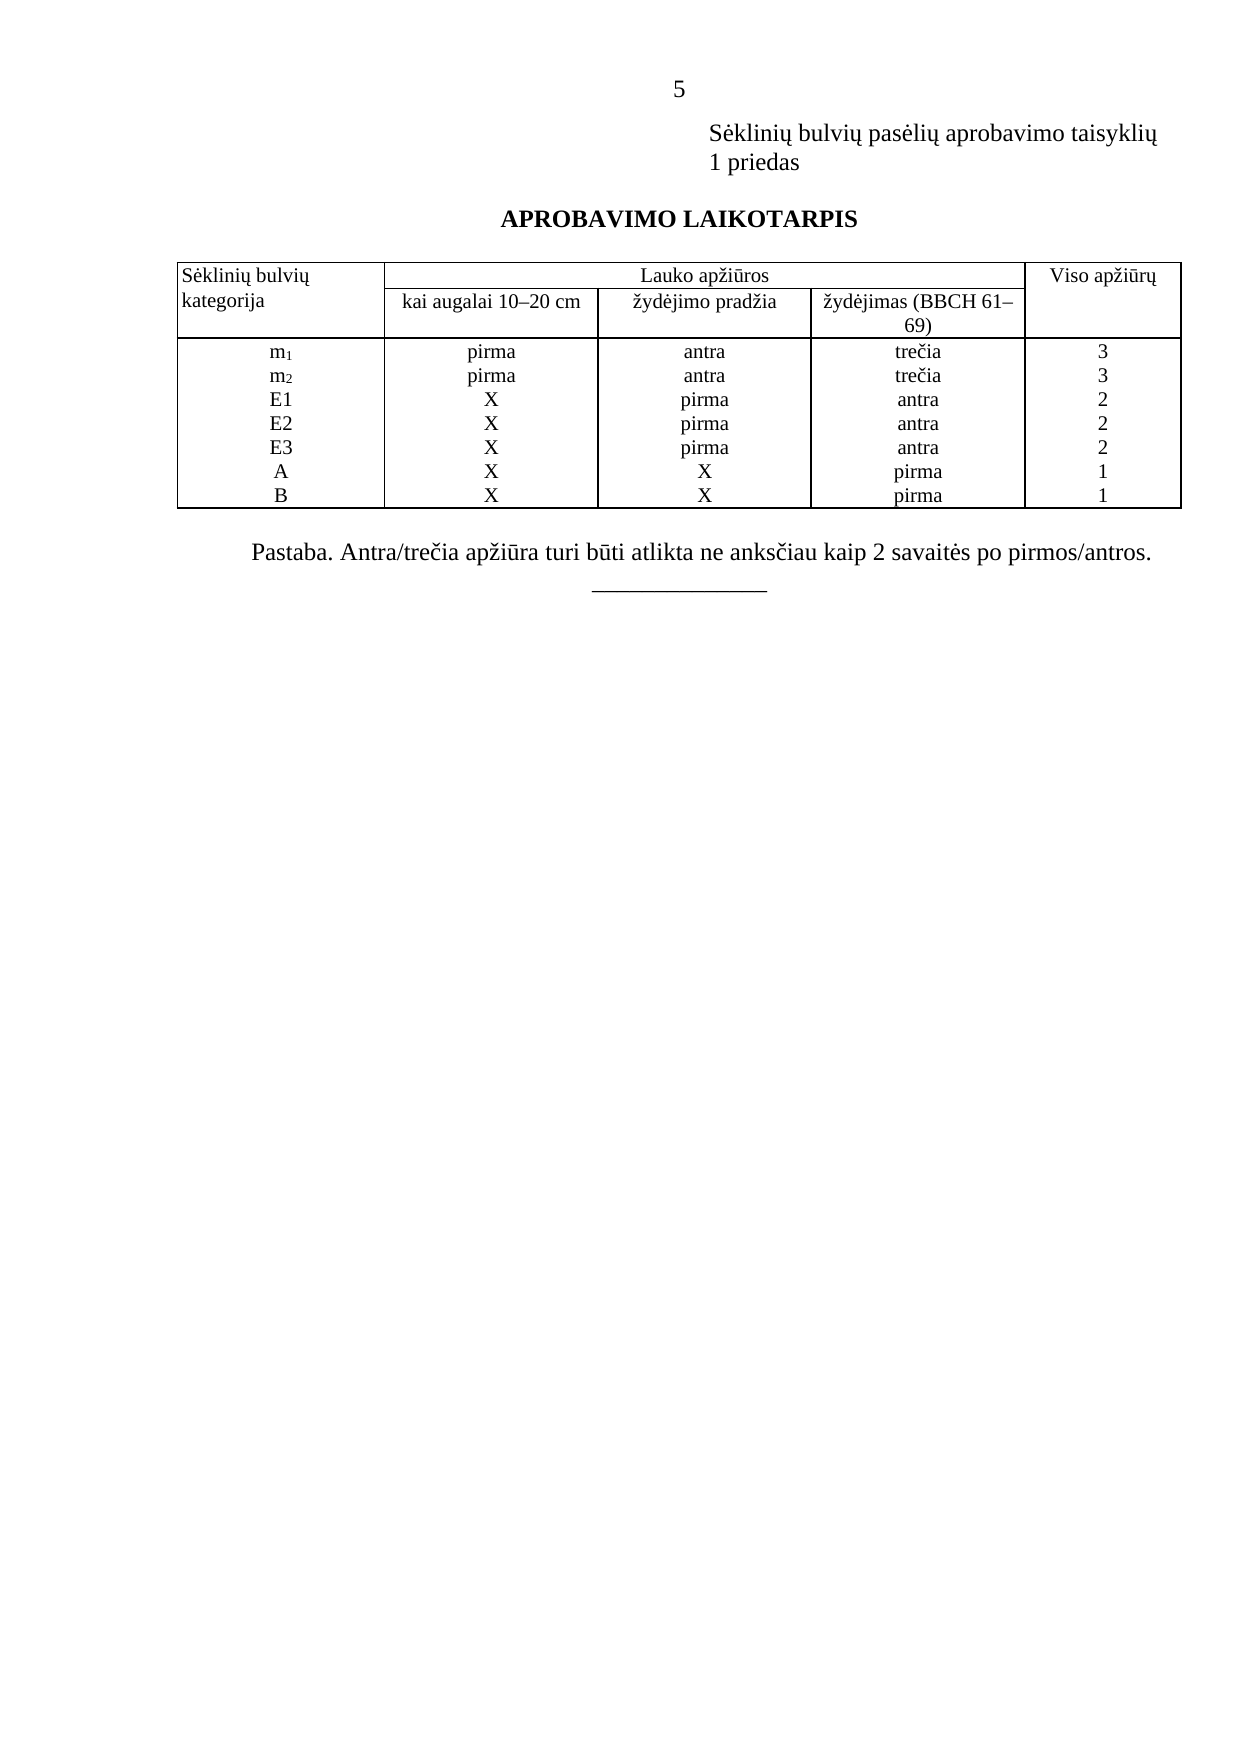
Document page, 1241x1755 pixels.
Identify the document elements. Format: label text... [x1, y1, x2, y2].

table_cell E3 [380, 435, 384, 459]
table_cell X [385, 483, 389, 507]
table_header Sėklinių bulvių kategorija [178, 263, 384, 337]
table_cell X [385, 411, 389, 435]
table_cell kai augalai 10–20 cm [385, 289, 597, 337]
table_cell E1 [380, 387, 384, 411]
table_cell m2 [380, 363, 384, 387]
table_cell A [380, 459, 384, 483]
text ______________ [177, 566, 1181, 595]
table_cell m1 [380, 339, 384, 363]
table_header Viso apžiūrų [1026, 263, 1180, 337]
text Sėklinių bulvių pasėlių aprobavimo taisyklių [702, 118, 1181, 147]
table_cell žydėjimo pradžia [599, 289, 810, 337]
text Pastaba. Antra/trečia apžiūra turi būti atlikta ne anksčiau kaip 2 savaitės po pirmos/antros. [177, 537, 1181, 566]
text APROBAVIMO LAIKOTARPIS [177, 204, 1181, 233]
text 1 priedas [177, 147, 1181, 176]
table_cell X [385, 387, 389, 411]
table_cell E2 [380, 411, 384, 435]
table_cell X [385, 459, 389, 483]
table_cell X [385, 435, 389, 459]
table_cell B [380, 483, 384, 507]
